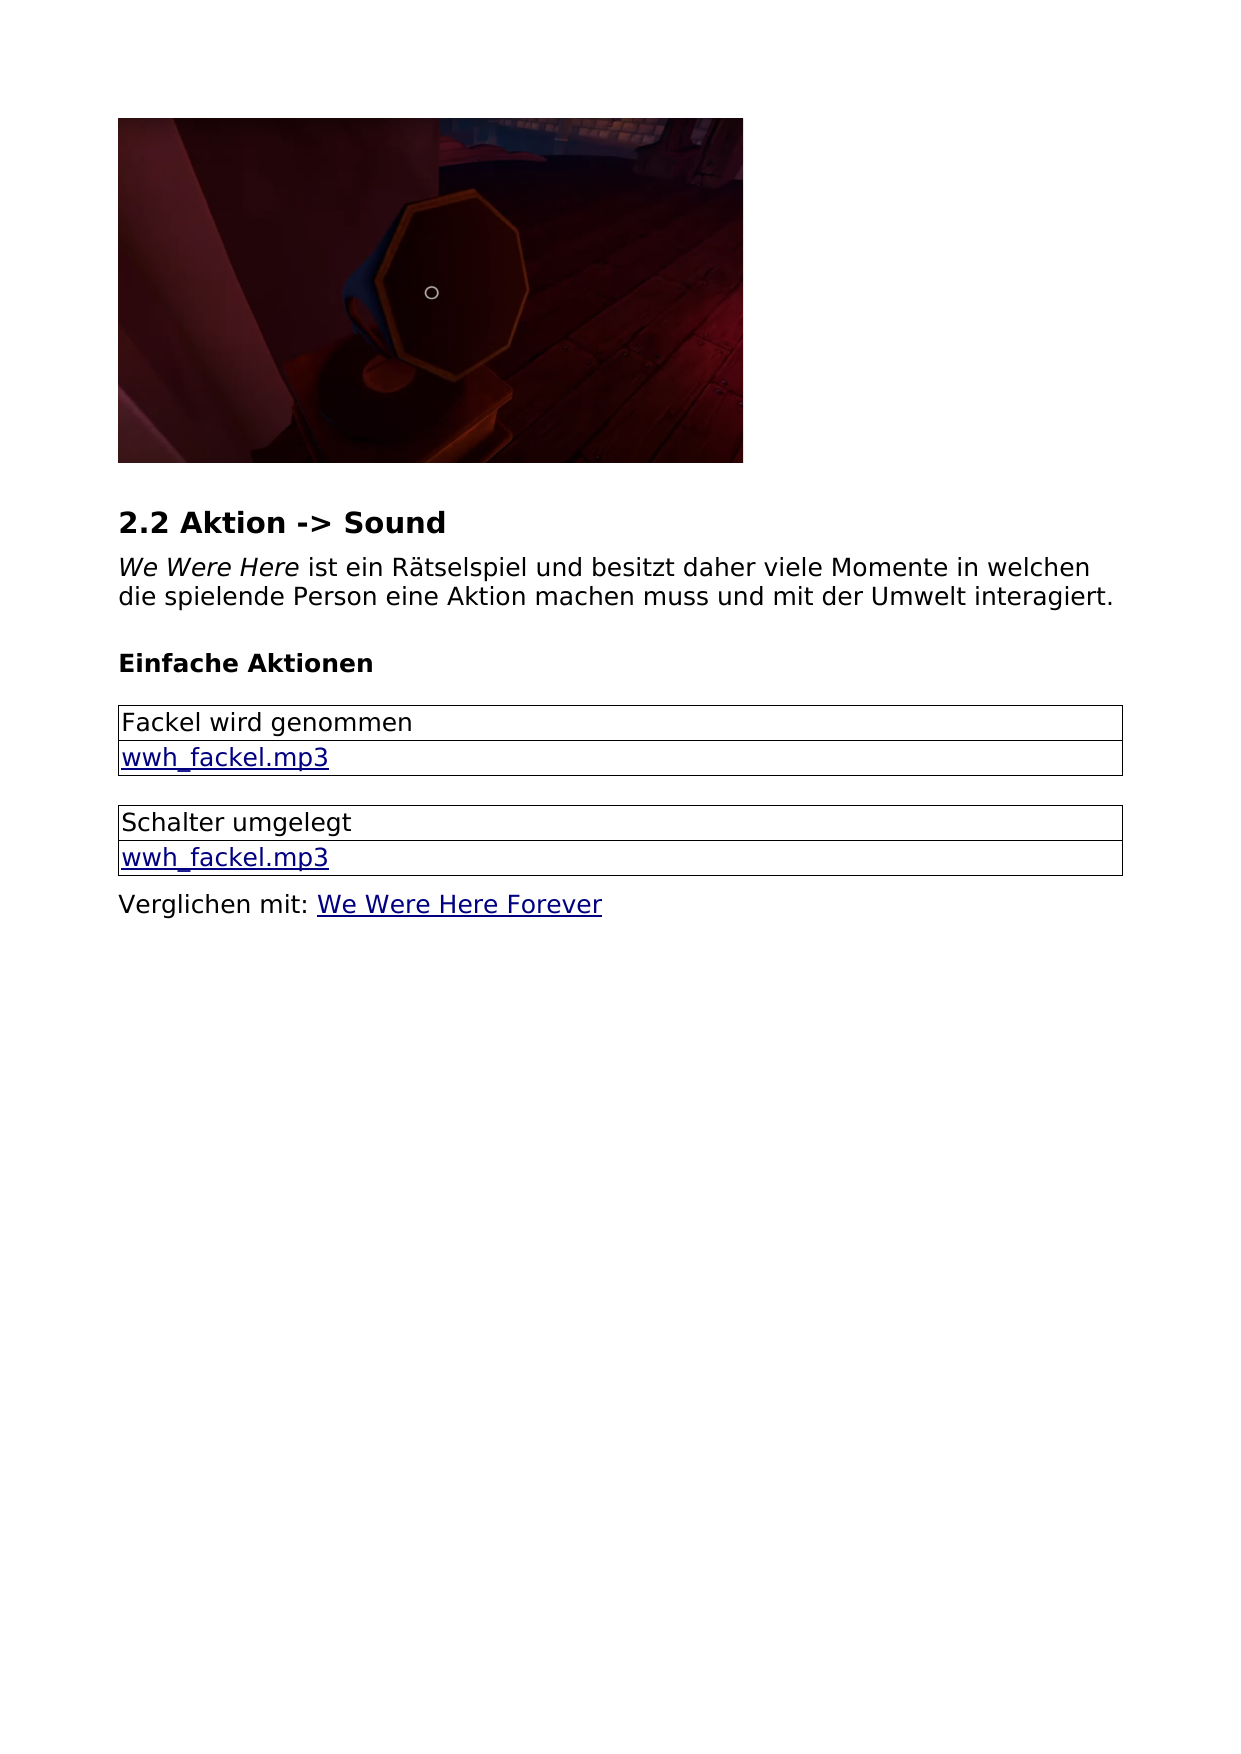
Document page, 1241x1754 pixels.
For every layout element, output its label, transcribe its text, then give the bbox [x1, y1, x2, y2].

table_cell wwh_fackel.mp3 [119, 741, 1122, 775]
text We Were Here ist ein Rätselspiel und besitzt daher viele Momente in welchen die spielende Person eine Aktion machen muss und mit der Umwelt interagiert. [118, 553, 1122, 611]
subtitle 2.2 Aktion -> Sound [118, 506, 1122, 540]
table_cell wwh_fackel.mp3 [119, 841, 1122, 875]
text Verglichen mit: We Were Here Forever [118, 890, 1122, 919]
table_header Schalter umgelegt [119, 806, 1122, 840]
subtitle Einfache Aktionen [118, 649, 1122, 678]
picture [118, 118, 744, 463]
table_header Fackel wird genommen [119, 706, 1122, 740]
